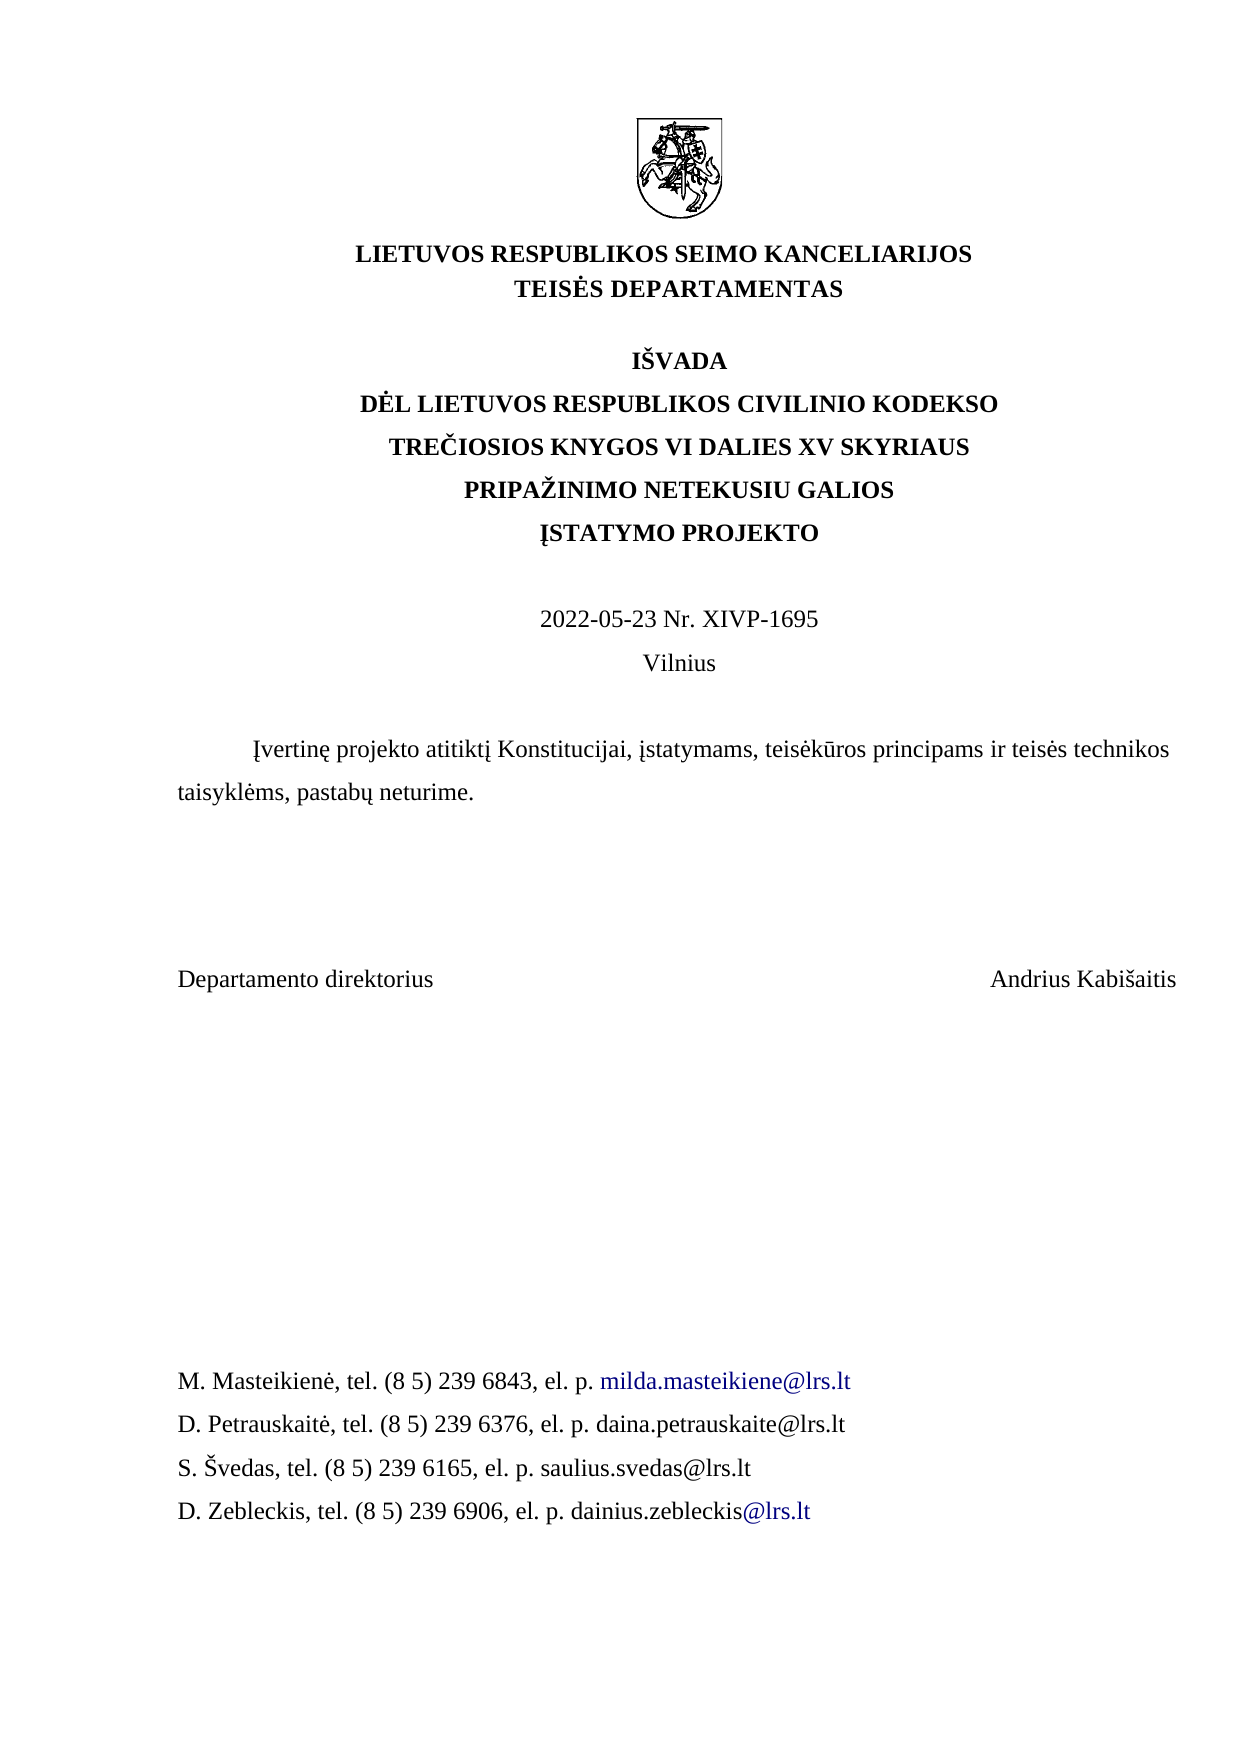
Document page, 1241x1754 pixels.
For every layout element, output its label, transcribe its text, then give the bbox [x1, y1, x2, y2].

text LIETUVOS RESPUBLIKOS SEIMO KANCELIARIJOS [177, 239, 1151, 268]
text S. Švedas, tel. (8 5) 239 6165, el. p. saulius.svedas@lrs.lt [177, 1453, 1181, 1481]
text PRIPAŽINIMO NETEKUSIU GALIOS [177, 475, 1181, 504]
text D. Petrauskaitė, tel. (8 5) 239 6376, el. p. daina.petrauskaite@lrs.lt [177, 1409, 1181, 1438]
text Vilnius [177, 648, 1181, 676]
text Departamento direktorius Andrius Kabišaitis [177, 964, 1181, 993]
text TEISĖS DEPARTAMENTAS [177, 274, 1180, 303]
text TREČIOSIOS KNYGOS VI DALIES XV SKYRIAUS [177, 432, 1181, 461]
text DĖL LIETUVOS RESPUBLIKOS CIVILINIO KODEKSO [177, 389, 1181, 418]
text ĮSTATYMO PROJEKTO [177, 518, 1181, 547]
text D. Zebleckis, tel. (8 5) 239 6906, el. p. dainius.zebleckis@lrs.lt [177, 1496, 1181, 1524]
text 2022-05-23 Nr. XIVP-1695 [177, 604, 1181, 633]
text IŠVADA [177, 346, 1181, 374]
text Įvertinę projekto atitiktį Konstitucijai, įstatymams, teisėkūros principams ir teisės technikos taisyklėms, pastabų neturime. [177, 734, 1181, 806]
text M. Masteikienė, tel. (8 5) 239 6843, el. p. milda.masteikiene@lrs.lt [177, 1366, 1181, 1395]
